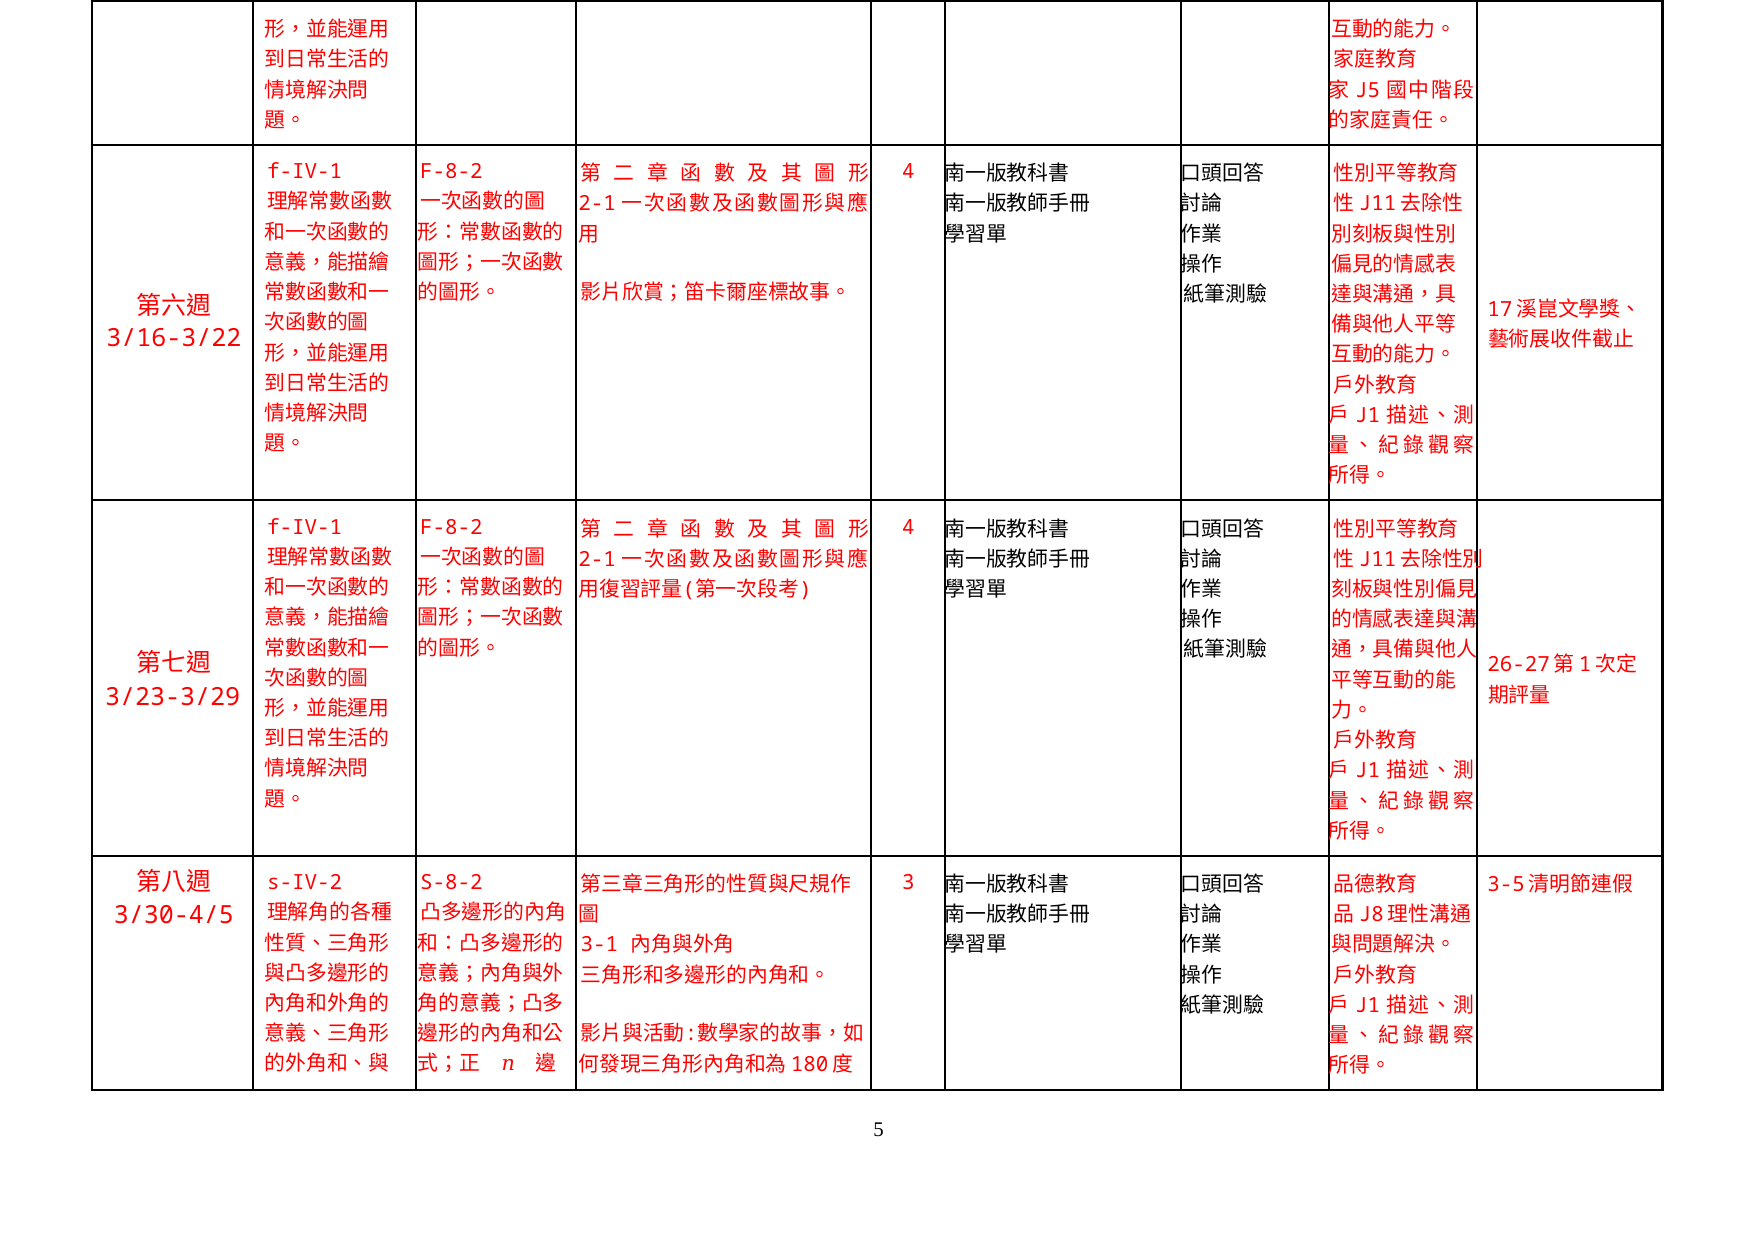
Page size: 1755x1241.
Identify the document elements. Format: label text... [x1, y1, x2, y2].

table_cell f-IV-1 理解常數函數和一次函數的意義，能描繪常數函數和一次函數的圖形，並能運用到日常生活的情境解決問題。 [254, 501, 415, 855]
table_cell 南一版教科書 南一版教師手冊 學習單 [946, 501, 1180, 855]
table_cell 品德教育 品J8理性溝通與問題解決。 戶外教育 戶J1描述、測量、紀錄觀察所得。 [1330, 857, 1476, 1089]
table_cell 性別平等教育 性J11去除性別刻板與性別偏見的情感表達與溝通，具備與他人平等互動的能力。 戶外教育 戶J1描述、測量、紀錄觀察所得。 [1330, 146, 1476, 499]
table_cell 互動的能力。 家庭教育 家J5國中階段的家庭責任。 [1330, 2, 1476, 144]
table_cell 第二章函數及其圖形 2-1一次函數及函數圖形與應用復習評量(第一次段考) [577, 501, 870, 855]
table_cell f-IV-1 理解常數函數和一次函數的意義，能描繪常數函數和一次函數的圖形，並能運用到日常生活的情境解決問題。 [254, 146, 415, 499]
table_cell 南一版教科書 南一版教師手冊 學習單 [946, 146, 1180, 499]
table_cell [577, 2, 870, 144]
table_cell [872, 2, 944, 144]
table_cell 口頭回答 討論 作業 操作 紙筆測驗 [1182, 146, 1328, 499]
table_cell 4 [872, 146, 944, 499]
table_cell S-8-2 凸多邊形的內角和：凸多邊形的意義；內角與外角的意義；凸多邊形的內角和公式；正 𝑛 邊 [417, 857, 575, 1089]
table_cell F-8-2 一次函數的圖形：常數函數的圖形；一次函數的圖形。 [417, 146, 575, 499]
table_cell 3 [872, 857, 944, 1089]
table_cell 形，並能運用到日常生活的情境解決問題。 [254, 2, 415, 144]
table_cell 性別平等教育 性J11去除性別刻板與性別偏見的情感表達與溝通，具備與他人平等互動的能力。 戶外教育 戶J1描述、測量、紀錄觀察所得。 [1330, 501, 1476, 855]
table_cell 第三章三角形的性質與尺規作圖 3-1 內角與外角 三角形和多邊形的內角和。 影片與活動:數學家的故事，如何發現三角形內角和為180度 [577, 857, 870, 1089]
table_cell s-IV-2 理解角的各種性質、三角形與凸多邊形的內角和外角的意義、三角形的外角和、與 [254, 857, 415, 1089]
table_cell [1182, 2, 1328, 144]
table_cell 17溪崑文學獎、藝術展收件截止 [1478, 146, 1661, 499]
table_cell 第二章函數及其圖形 2-1一次函數及函數圖形與應用 影片欣賞；笛卡爾座標故事。 [577, 146, 870, 499]
table_cell F-8-2 一次函數的圖形：常數函數的圖形；一次函數的圖形。 [417, 501, 575, 855]
table_cell [93, 2, 252, 144]
table_cell 第七週 3/23-3/29 [93, 501, 252, 855]
table_cell 口頭回答 討論 作業 操作 紙筆測驗 [1182, 501, 1328, 855]
table_cell [946, 2, 1180, 144]
table_cell 第六週 3/16-3/22 [93, 146, 252, 499]
table_cell [1478, 2, 1661, 144]
table_cell 口頭回答 討論 作業 操作 紙筆測驗 [1182, 857, 1328, 1089]
table_cell 4 [872, 501, 944, 855]
table_cell 第八週 3/30-4/5 [93, 857, 252, 1089]
table_cell 26-27第1次定期評量 [1478, 501, 1661, 855]
table_cell [417, 2, 575, 144]
table_cell 3-5清明節連假 [1478, 857, 1661, 1089]
table_cell 南一版教科書 南一版教師手冊 學習單 [946, 857, 1180, 1089]
